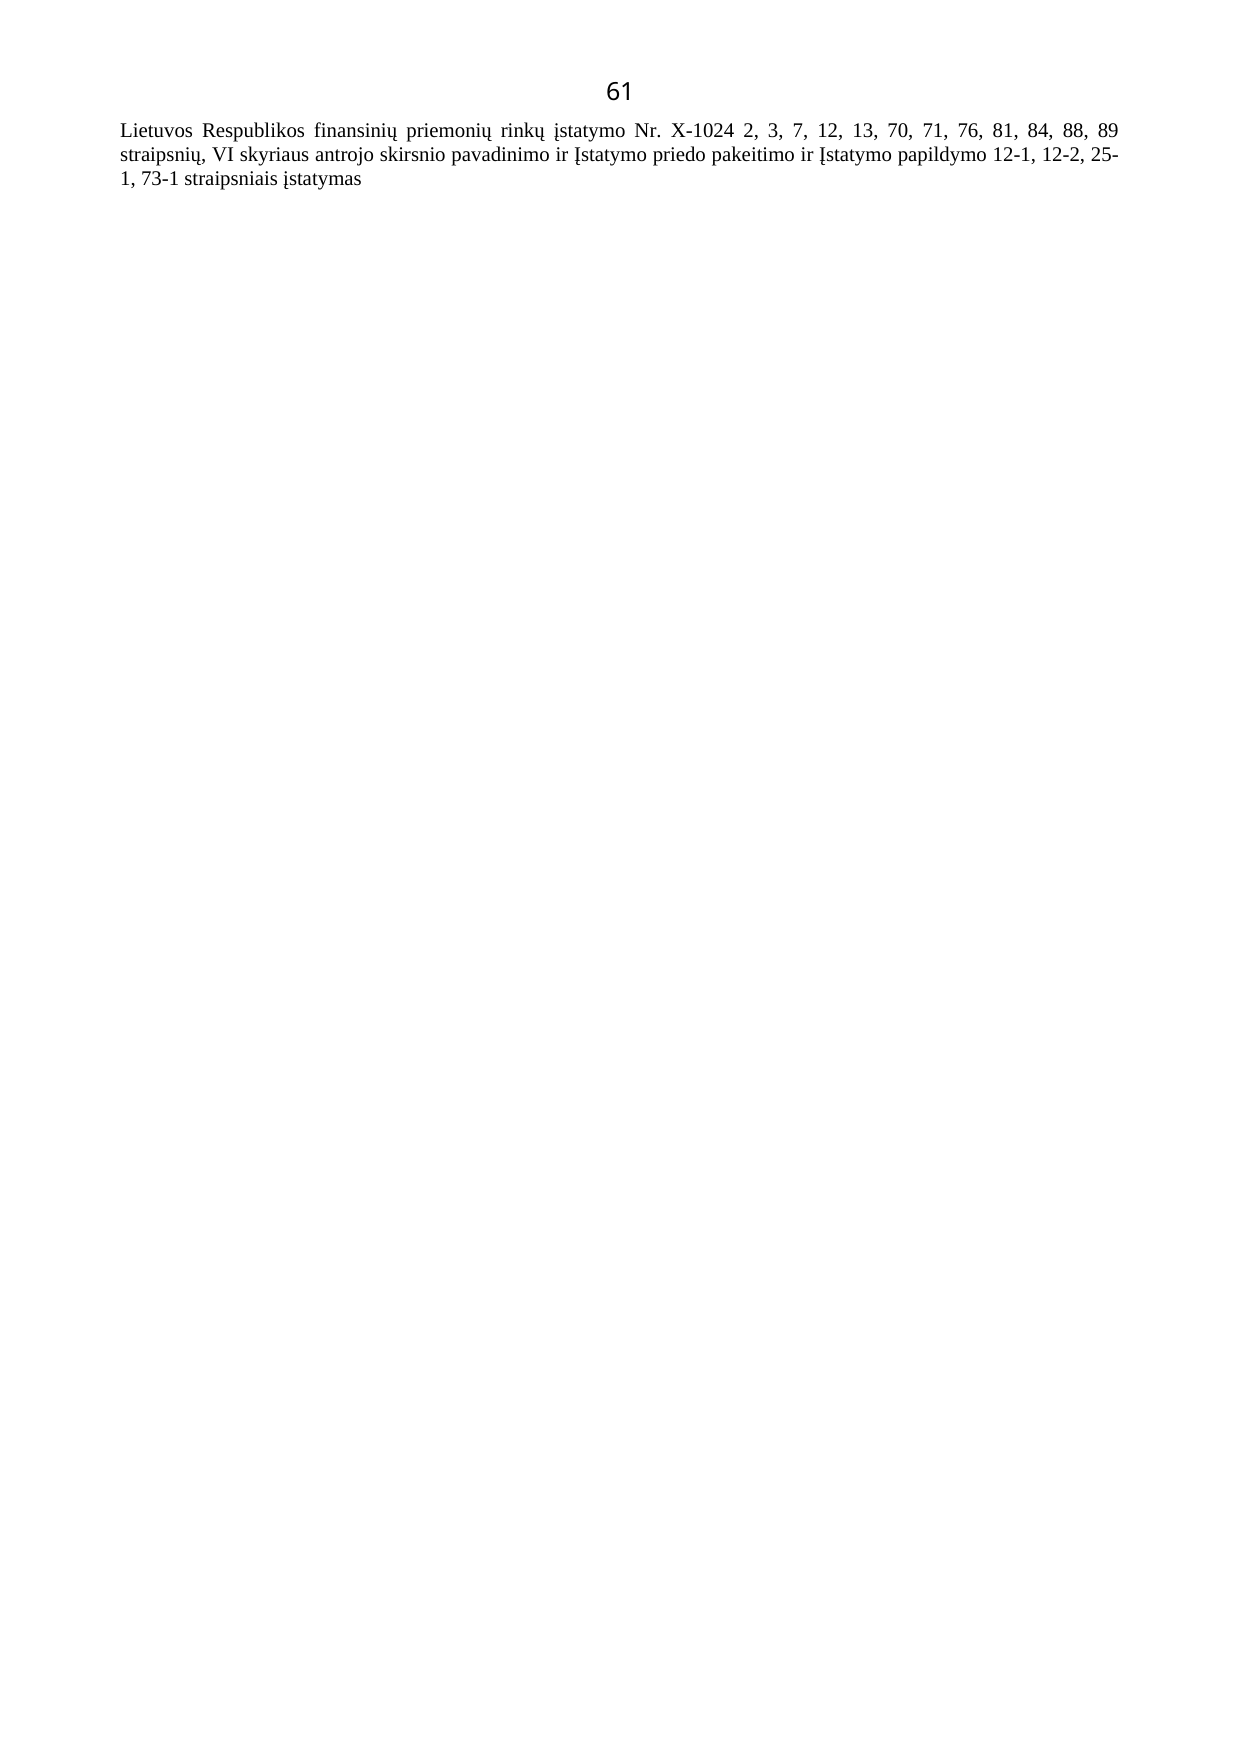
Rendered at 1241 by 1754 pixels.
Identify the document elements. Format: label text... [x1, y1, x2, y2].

text Lietuvos Respublikos finansinių priemonių rinkų įstatymo Nr. X-1024 2, 3, 7, 12, 13, 70, 71, 76, 81, 84, 88, 89 straipsnių, VI skyriaus antrojo skirsnio pavadinimo ir Įstatymo priedo pakeitimo ir Įstatymo papildymo 12-1, 12-2, 25-1, 73-1 straipsniais įstatymas [120, 118, 1120, 190]
